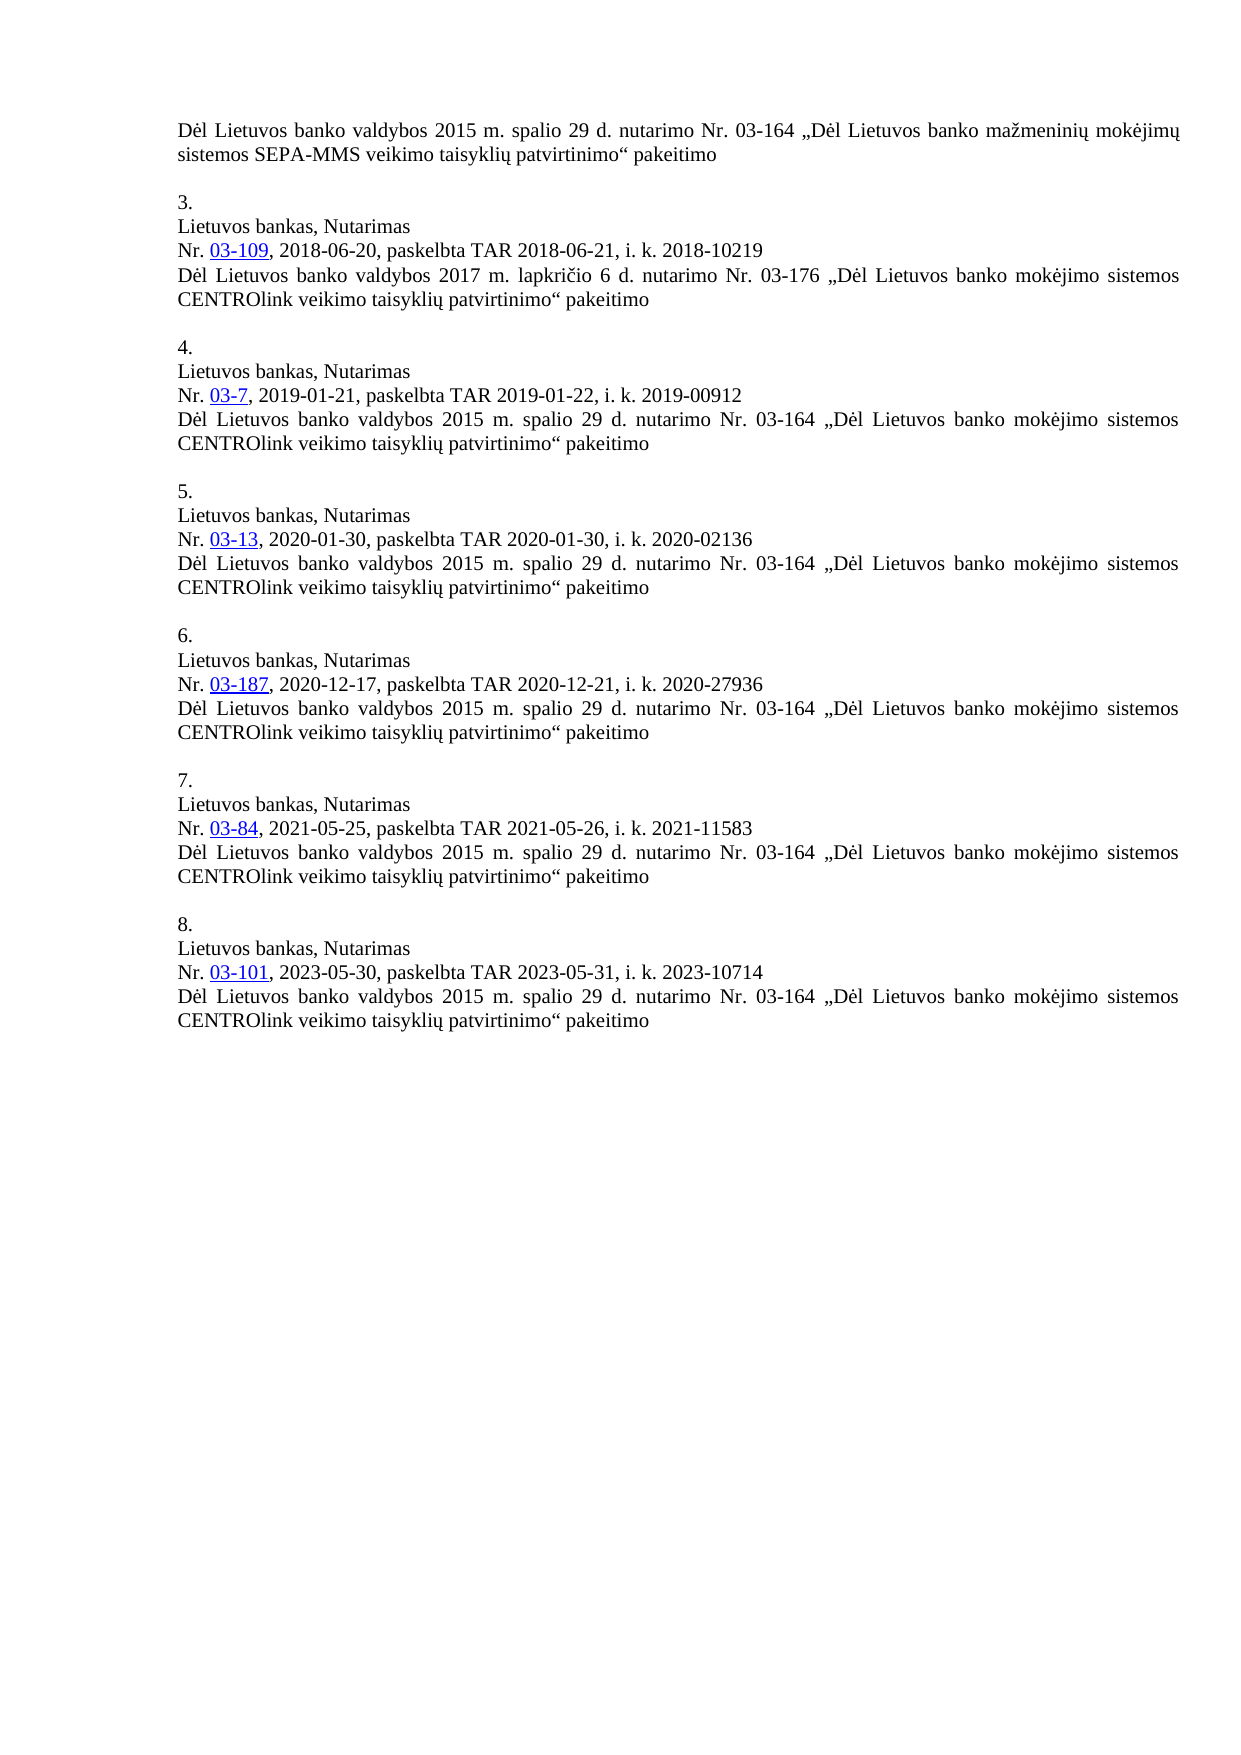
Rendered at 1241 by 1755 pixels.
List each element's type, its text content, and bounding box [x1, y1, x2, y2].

text Nr. 03-84, 2021-05-25, paskelbta TAR 2021-05-26, i. k. 2021-11583 [177, 816, 1181, 840]
text Nr. 03-187, 2020-12-17, paskelbta TAR 2020-12-21, i. k. 2020-27936 [177, 672, 1181, 696]
text 6. [177, 623, 1181, 647]
text Lietuvos bankas, Nutarimas [177, 792, 1181, 816]
text Dėl Lietuvos banko valdybos 2015 m. spalio 29 d. nutarimo Nr. 03-164 „Dėl Lietuvos banko mokėjimo sistemos CENTROlink veikimo taisyklių patvirtinimo“ pakeitimo [177, 551, 1181, 599]
text Nr. 03-109, 2018-06-20, paskelbta TAR 2018-06-21, i. k. 2018-10219 [177, 238, 1181, 262]
text Nr. 03-7, 2019-01-21, paskelbta TAR 2019-01-22, i. k. 2019-00912 [177, 383, 1181, 407]
text Lietuvos bankas, Nutarimas [177, 936, 1181, 960]
text 3. [177, 190, 1181, 214]
text 8. [177, 912, 1181, 936]
text Nr. 03-13, 2020-01-30, paskelbta TAR 2020-01-30, i. k. 2020-02136 [177, 527, 1181, 551]
text 7. [177, 768, 1181, 792]
text Dėl Lietuvos banko valdybos 2015 m. spalio 29 d. nutarimo Nr. 03-164 „Dėl Lietuvos banko mokėjimo sistemos CENTROlink veikimo taisyklių patvirtinimo“ pakeitimo [177, 407, 1181, 455]
text Dėl Lietuvos banko valdybos 2017 m. lapkričio 6 d. nutarimo Nr. 03-176 „Dėl Lietuvos banko mokėjimo sistemos CENTROlink veikimo taisyklių patvirtinimo“ pakeitimo [177, 262, 1181, 311]
text Lietuvos bankas, Nutarimas [177, 359, 1181, 383]
text Dėl Lietuvos banko valdybos 2015 m. spalio 29 d. nutarimo Nr. 03-164 „Dėl Lietuvos banko mokėjimo sistemos CENTROlink veikimo taisyklių patvirtinimo“ pakeitimo [177, 984, 1181, 1032]
text Dėl Lietuvos banko valdybos 2015 m. spalio 29 d. nutarimo Nr. 03-164 „Dėl Lietuvos banko mažmeninių mokėjimų sistemos SEPA-MMS veikimo taisyklių patvirtinimo“ pakeitimo [177, 118, 1181, 166]
text Lietuvos bankas, Nutarimas [177, 647, 1181, 672]
text Dėl Lietuvos banko valdybos 2015 m. spalio 29 d. nutarimo Nr. 03-164 „Dėl Lietuvos banko mokėjimo sistemos CENTROlink veikimo taisyklių patvirtinimo“ pakeitimo [177, 840, 1181, 888]
text Dėl Lietuvos banko valdybos 2015 m. spalio 29 d. nutarimo Nr. 03-164 „Dėl Lietuvos banko mokėjimo sistemos CENTROlink veikimo taisyklių patvirtinimo“ pakeitimo [177, 696, 1181, 744]
text 5. [177, 479, 1181, 503]
text Lietuvos bankas, Nutarimas [177, 214, 1181, 238]
text Lietuvos bankas, Nutarimas [177, 503, 1181, 527]
text Nr. 03-101, 2023-05-30, paskelbta TAR 2023-05-31, i. k. 2023-10714 [177, 960, 1181, 984]
text 4. [177, 335, 1181, 359]
